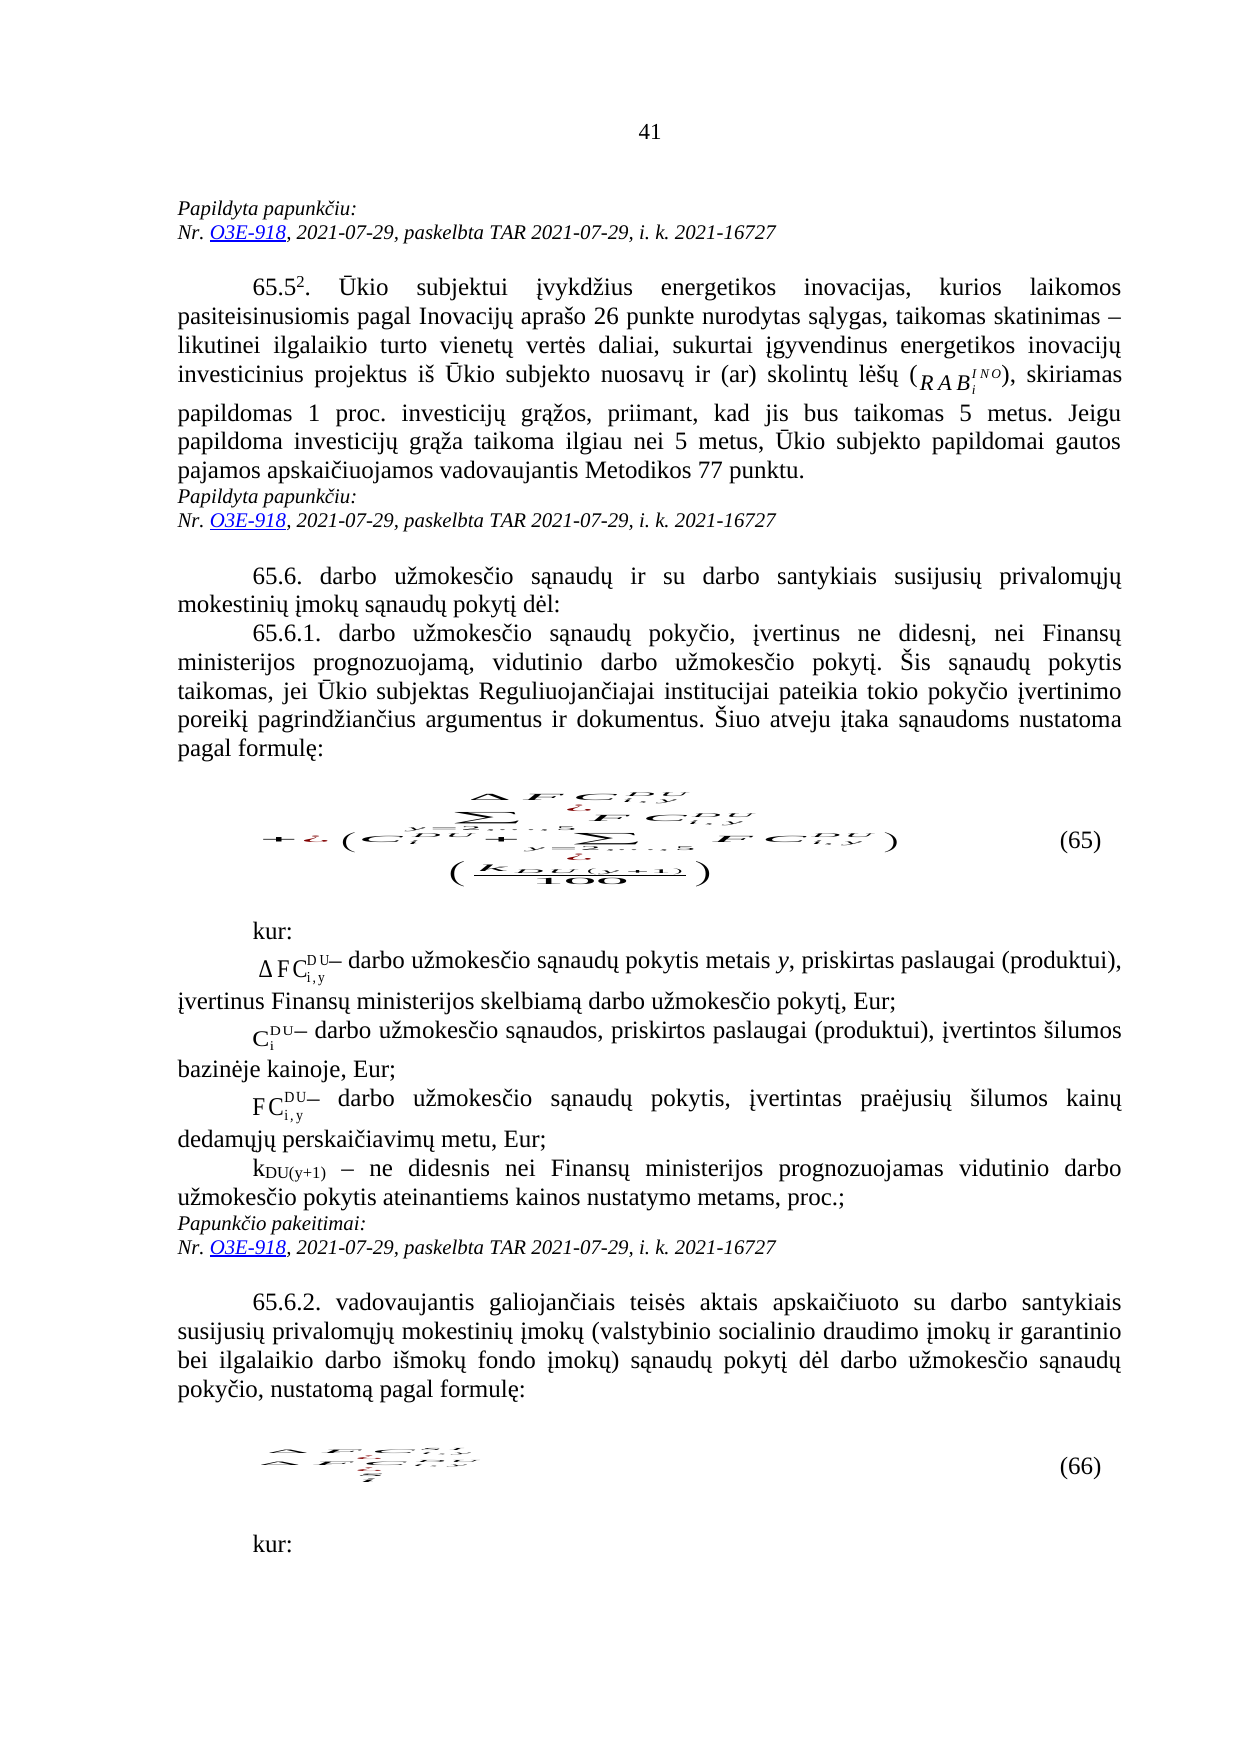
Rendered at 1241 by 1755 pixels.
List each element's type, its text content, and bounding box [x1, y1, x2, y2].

text 65.6.2. vadovaujantis galiojančiais teisės aktais apskaičiuoto su darbo santykiais susijusių privalomųjų mokestinių įmokų (valstybinio socialinio draudimo įmokų ir garantinio bei ilgalaikio darbo išmokų fondo įmokų) sąnaudų pokytį dėl darbo užmokesčio sąnaudų pokyčio, nustatomą pagal formulę: [177, 1287, 1122, 1402]
text 65.6.1. darbo užmokesčio sąnaudų pokyčio, įvertinus ne didesnį, nei Finansų ministerijos prognozuojamą, vidutinio darbo užmokesčio pokytį. Šis sąnaudų pokytis taikomas, jei Ūkio subjektas Reguliuojančiajai institucijai pateikia tokio pokyčio įvertinimo poreikį pagrindžiančius argumentus ir dokumentus. Šiuo atveju įtaka sąnaudoms nustatoma pagal formulę: [177, 618, 1122, 762]
text 65.52. Ūkio subjektui įvykdžius energetikos inovacijas, kurios laikomos pasiteisinusiomis pagal Inovacijų aprašo 26 punkte nurodytas sąlygas, taikomas skatinimas – likutinei ilgalaikio turto vienetų vertės daliai, sukurtai įgyvendinus energetikos inovacijų investicinius projektus iš Ūkio subjekto nuosavų ir (ar) skolintų lėšų (), skiriamas papildomas 1 proc. investicijų grąžos, priimant, kad jis bus taikomas 5 metus. Jeigu papildoma investicijų grąža taikoma ilgiau nei 5 metus, Ūkio subjekto papildomai gautos pajamos apskaičiuojamos vadovaujantis Metodikos 77 punktu. [177, 272, 1122, 484]
text Papunkčio pakeitimai: [177, 1211, 1122, 1234]
text Nr. O3E-918, 2021-07-29, paskelbta TAR 2021-07-29, i. k. 2021-16727 [177, 1234, 1122, 1259]
text – darbo užmokesčio sąnaudų pokytis, įvertintas praėjusių šilumos kainų dedamųjų perskaičiavimų metu, Eur; [177, 1083, 1122, 1153]
table_header [177, 791, 248, 888]
text kur: [177, 1529, 1122, 1558]
text 65.6. darbo užmokesčio sąnaudų ir su darbo santykiais susijusių privalomųjų mokestinių įmokų sąnaudų pokytį dėl: [177, 561, 1122, 618]
table_header [249, 1431, 1038, 1501]
table_header (65) [1039, 791, 1122, 888]
text – darbo užmokesčio sąnaudos, priskirtos paslaugai (produktui), įvertintos šilumos bazinėje kainoje, Eur; [177, 1015, 1122, 1083]
text Papildyta papunkčiu: [177, 196, 1122, 219]
text Nr. O3E-918, 2021-07-29, paskelbta TAR 2021-07-29, i. k. 2021-16727 [177, 508, 1122, 532]
text Papildyta papunkčiu: [177, 484, 1122, 508]
text – darbo užmokesčio sąnaudų pokytis metais y, priskirtas paslaugai (produktui), įvertinus Finansų ministerijos skelbiamą darbo užmokesčio pokytį, Eur; [177, 945, 1122, 1015]
text kDU(y+1) – ne didesnis nei Finansų ministerijos prognozuojamas vidutinio darbo užmokesčio pokytis ateinantiems kainos nustatymo metams, proc.; [177, 1153, 1122, 1211]
text Nr. O3E-918, 2021-07-29, paskelbta TAR 2021-07-29, i. k. 2021-16727 [177, 219, 1122, 244]
table_header [249, 791, 1038, 888]
text kur: [177, 916, 1122, 945]
table_header [177, 1431, 248, 1501]
table_header (66) [1039, 1431, 1122, 1501]
